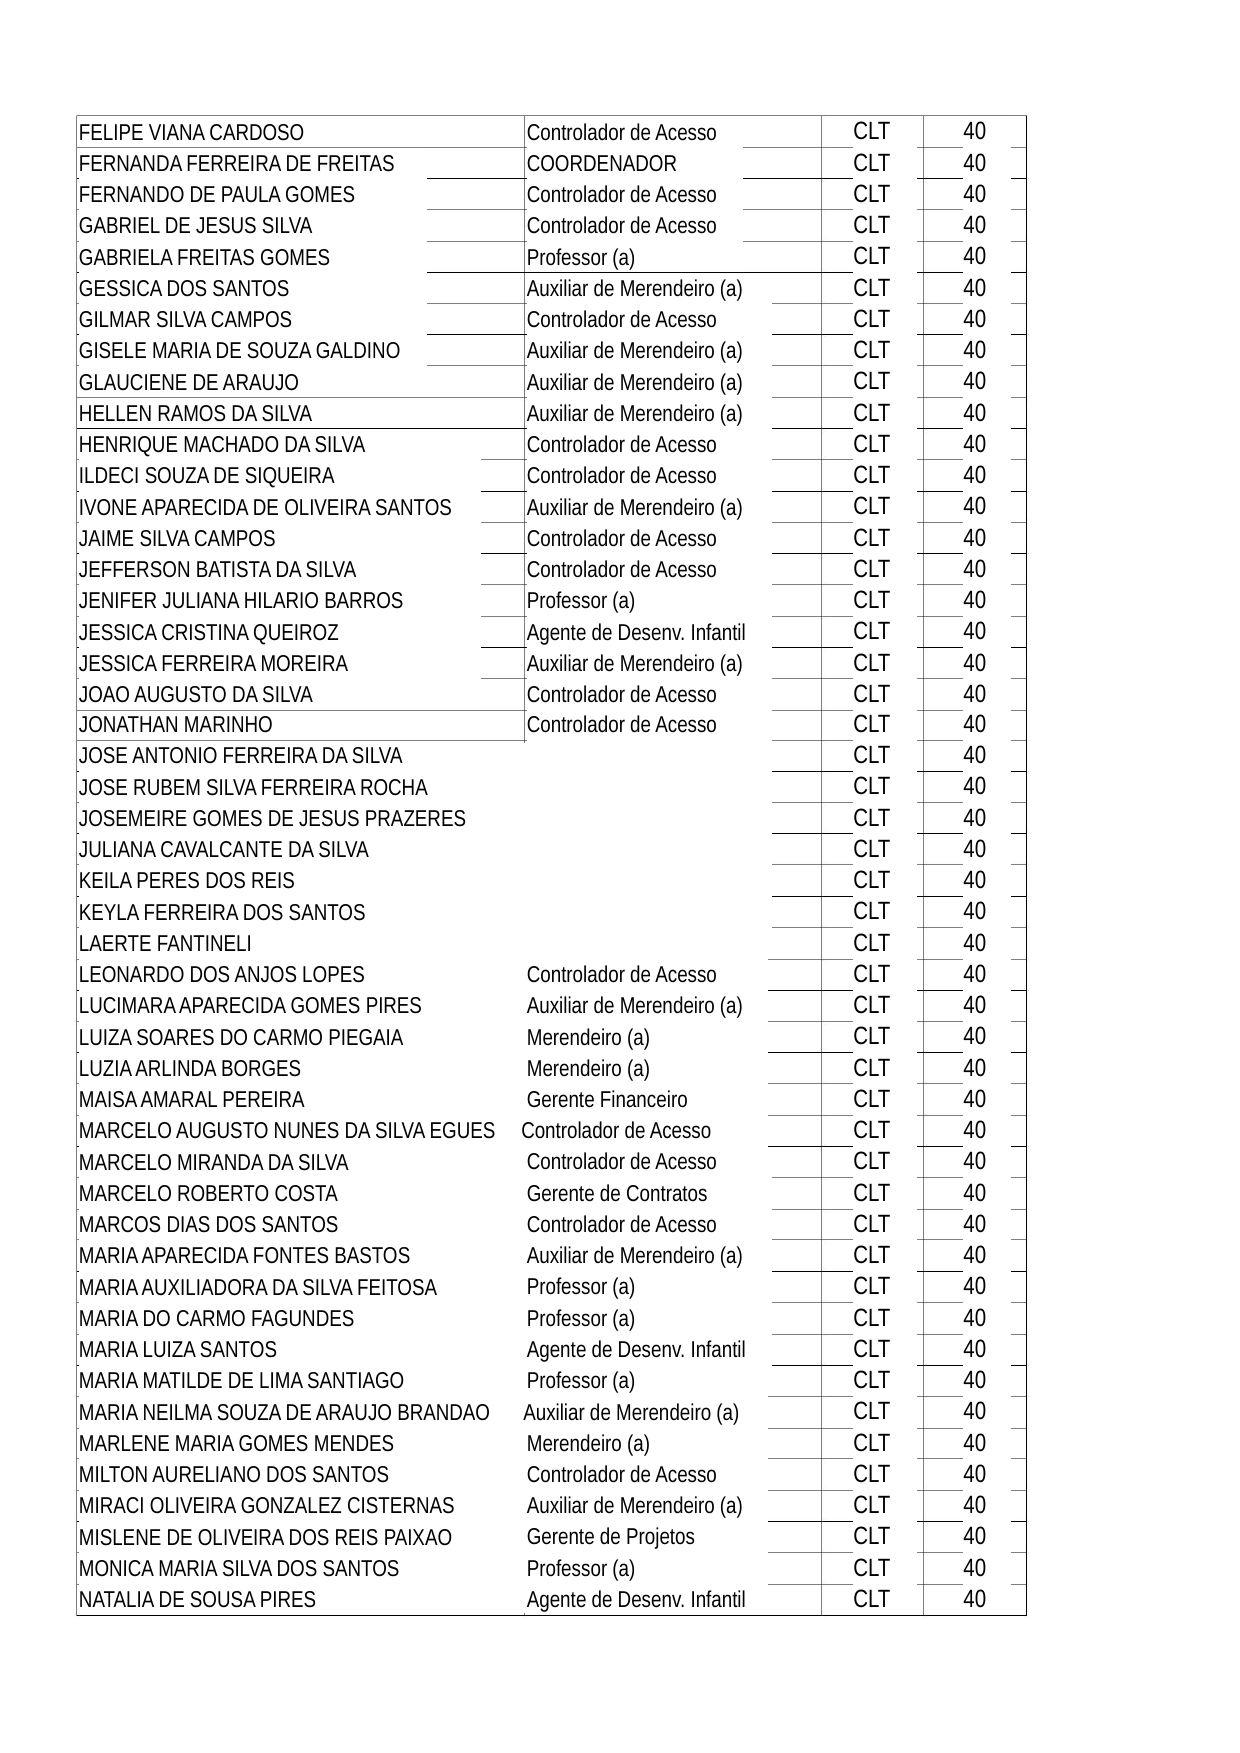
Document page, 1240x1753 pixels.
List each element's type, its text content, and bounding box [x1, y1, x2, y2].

text Agente de Desenv. Infantil [527, 619, 772, 645]
text MILTON AURELIANO DOS SANTOS [79, 1462, 527, 1488]
text CLT [853, 1053, 917, 1082]
text NATALIA DE SOUSA PIRES [79, 1587, 768, 1613]
text JEFFERSON BATISTA DA SILVA [79, 557, 481, 583]
text Controlador de Acesso [527, 1211, 772, 1238]
text CLT [853, 897, 917, 926]
text JULIANA CAVALCANTE DA SILVA [79, 837, 768, 863]
text Professor (a) [527, 1368, 772, 1394]
text 40 [963, 648, 1011, 677]
text 40 [963, 273, 1011, 302]
text Professor (a) [527, 244, 743, 270]
text Auxiliar de Merendeiro (a) [527, 1243, 772, 1269]
text CLT [853, 242, 917, 271]
text Auxiliar de Merendeiro (a) [527, 369, 772, 395]
text CLT [853, 648, 917, 677]
text MARCELO ROBERTO COSTA [79, 1180, 527, 1207]
text FERNANDO DE PAULA GOMES [79, 182, 427, 208]
text Auxiliar de Merendeiro (a) [527, 400, 772, 427]
text COORDENADOR [527, 150, 743, 177]
text Controlador de Acesso [527, 119, 743, 145]
text 40 [963, 1428, 1011, 1457]
text JOSE ANTONIO FERREIRA DA SILVA [79, 743, 768, 769]
text CLT [853, 1303, 917, 1332]
text Controlador de Acesso [527, 463, 772, 489]
text CLT [853, 554, 917, 583]
text MIRACI OLIVEIRA GONZALEZ CISTERNAS [79, 1493, 527, 1519]
text 40 [963, 117, 1011, 146]
text CLT [853, 586, 917, 614]
text Controlador de Acesso [527, 307, 772, 333]
text 40 [963, 367, 1011, 396]
text CLT [853, 304, 917, 333]
text GABRIEL DE JESUS SILVA [79, 213, 427, 239]
text CLT [853, 617, 917, 646]
text Controlador de Acesso [527, 712, 772, 738]
text MARIA AUXILIADORA DA SILVA FEITOSA [79, 1274, 527, 1300]
text CLT [853, 1272, 917, 1301]
text CLT [853, 959, 917, 988]
text Gerente de Contratos [527, 1180, 772, 1206]
text MARIA NEILMA SOUZA DE ARAUJO BRANDAO Auxiliar de Merendeiro (a) [79, 1399, 768, 1425]
text Gerente de Projetos [527, 1524, 768, 1550]
text MARIA APARECIDA FONTES BASTOS [79, 1243, 527, 1269]
text MARIA LUIZA SANTOS [79, 1337, 527, 1363]
text JESSICA CRISTINA QUEIROZ [79, 619, 481, 645]
text 40 [963, 1303, 1011, 1332]
text 40 [963, 1084, 1011, 1113]
text MARIA MATILDE DE LIMA SANTIAGO [79, 1368, 527, 1394]
text JOSE RUBEM SILVA FERREIRA ROCHA [79, 774, 768, 800]
text Controlador de Acesso [527, 432, 772, 458]
text FERNANDA FERREIRA DE FREITAS [79, 150, 427, 177]
text MARCELO AUGUSTO NUNES DA SILVA EGUES Controlador de Acesso [79, 1118, 768, 1144]
text LAERTE FANTINELI [79, 930, 768, 957]
text IVONE APARECIDA DE OLIVEIRA SANTOS [79, 494, 481, 520]
text Controlador de Acesso [527, 961, 768, 988]
text 40 [963, 148, 1011, 177]
text JAIME SILVA CAMPOS [79, 525, 481, 552]
text 40 [963, 991, 1011, 1019]
text CLT [853, 1491, 917, 1519]
text Auxiliar de Merendeiro (a) [527, 338, 772, 364]
text CLT [853, 492, 917, 521]
text CLT [853, 1553, 917, 1582]
text CLT [853, 1522, 917, 1551]
text 40 [963, 179, 1011, 208]
text 40 [963, 1334, 1011, 1363]
text CLT [853, 461, 917, 489]
text 40 [963, 1584, 1011, 1613]
text CLT [853, 1584, 917, 1613]
text GLAUCIENE DE ARAUJO [79, 369, 427, 395]
text CLT [853, 1147, 917, 1176]
text 40 [963, 304, 1011, 333]
text 40 [963, 554, 1011, 583]
text CLT [853, 398, 917, 427]
text CLT [853, 523, 917, 552]
text MONICA MARIA SILVA DOS SANTOS [79, 1555, 768, 1582]
text KEILA PERES DOS REIS [79, 868, 768, 894]
text CLT [853, 1209, 917, 1238]
text 40 [963, 1272, 1011, 1301]
text CLT [853, 679, 917, 708]
text Auxiliar de Merendeiro (a) [527, 494, 772, 520]
text CLT [853, 273, 917, 302]
text 40 [963, 1178, 1011, 1207]
text Auxiliar de Merendeiro (a) [527, 1492, 768, 1519]
text Agente de Desenv. Infantil [527, 1336, 772, 1363]
text CLT [853, 148, 917, 177]
text JOSEMEIRE GOMES DE JESUS PRAZERES [79, 805, 768, 832]
text 40 [963, 1116, 1011, 1144]
text GABRIELA FREITAS GOMES [79, 244, 427, 270]
text 40 [963, 1491, 1011, 1519]
text CLT [853, 1178, 917, 1207]
text 40 [963, 709, 1011, 738]
text ILDECI SOUZA DE SIQUEIRA [79, 463, 481, 489]
text 40 [963, 928, 1011, 957]
text CLT [853, 741, 917, 769]
text Merendeiro (a) [527, 1055, 768, 1081]
text 40 [963, 461, 1011, 489]
text CLT [853, 336, 917, 364]
text 40 [963, 1241, 1011, 1269]
text CLT [853, 709, 917, 738]
text MAISA AMARAL PEREIRA [79, 1087, 527, 1113]
text Controlador de Acesso [527, 182, 743, 208]
text 40 [963, 1022, 1011, 1051]
text 40 [963, 1209, 1011, 1238]
text CLT [853, 1022, 917, 1051]
text HENRIQUE MACHADO DA SILVA [79, 432, 481, 458]
text FELIPE VIANA CARDOSO [79, 119, 330, 145]
text CLT [853, 991, 917, 1019]
text Merendeiro (a) [527, 1024, 768, 1050]
text Auxiliar de Merendeiro (a) [527, 650, 772, 677]
text 40 [963, 803, 1011, 832]
text 40 [963, 1553, 1011, 1582]
text Controlador de Acesso [527, 1149, 772, 1175]
text GILMAR SILVA CAMPOS [79, 307, 427, 333]
text CLT [853, 834, 917, 863]
text MISLENE DE OLIVEIRA DOS REIS PAIXAO [79, 1524, 527, 1550]
text CLT [853, 1334, 917, 1363]
text Professor (a) [527, 1305, 772, 1331]
text Professor (a) [527, 588, 772, 614]
text LUZIA ARLINDA BORGES [79, 1055, 527, 1082]
text 40 [963, 617, 1011, 646]
text LUCIMARA APARECIDA GOMES PIRES [79, 993, 527, 1019]
text CLT [853, 1366, 917, 1394]
text Controlador de Acesso [527, 682, 772, 708]
text Auxiliar de Merendeiro (a) [527, 275, 772, 302]
text 40 [963, 1397, 1011, 1426]
text Controlador de Acesso [527, 525, 772, 552]
text 40 [963, 1366, 1011, 1394]
text Agente de Desenv. Infantil [527, 1586, 772, 1612]
text LEONARDO DOS ANJOS LOPES [79, 962, 527, 988]
text JENIFER JULIANA HILARIO BARROS [79, 588, 481, 614]
text JOAO AUGUSTO DA SILVA [79, 682, 481, 708]
text HELLEN RAMOS DA SILVA [79, 400, 341, 427]
text CLT [853, 1084, 917, 1113]
text CLT [853, 1428, 917, 1457]
text Merendeiro (a) [527, 1430, 675, 1456]
text CLT [853, 117, 917, 146]
text CLT [853, 211, 917, 239]
text 40 [963, 897, 1011, 926]
text CLT [853, 866, 917, 894]
text MARLENE MARIA GOMES MENDES [79, 1430, 768, 1457]
text 40 [963, 398, 1011, 427]
text MARIA DO CARMO FAGUNDES [79, 1305, 527, 1332]
text 40 [963, 1459, 1011, 1488]
text 40 [963, 959, 1011, 988]
text CLT [853, 1116, 917, 1144]
text GISELE MARIA DE SOUZA GALDINO [79, 338, 427, 364]
text 40 [963, 741, 1011, 769]
text CLT [853, 179, 917, 208]
text 40 [963, 834, 1011, 863]
text CLT [853, 803, 917, 832]
text CLT [853, 772, 917, 801]
text Controlador de Acesso [527, 557, 772, 583]
text LUIZA SOARES DO CARMO PIEGAIA [79, 1024, 527, 1050]
text MARCELO MIRANDA DA SILVA [79, 1149, 527, 1175]
text 40 [963, 429, 1011, 458]
text MARCOS DIAS DOS SANTOS [79, 1212, 527, 1238]
text JESSICA FERREIRA MOREIRA [79, 650, 481, 677]
text 40 [963, 772, 1011, 801]
text 40 [963, 1522, 1011, 1551]
text JONATHAN MARINHO [79, 712, 299, 738]
text 40 [963, 586, 1011, 614]
text CLT [853, 429, 917, 458]
text CLT [853, 1397, 917, 1426]
text KEYLA FERREIRA DOS SANTOS [79, 899, 768, 925]
text 40 [963, 523, 1011, 552]
text CLT [853, 367, 917, 396]
text Controlador de Acesso [527, 213, 743, 239]
text 40 [963, 492, 1011, 521]
text Auxiliar de Merendeiro (a) [527, 993, 768, 1019]
text CLT [853, 1241, 917, 1269]
text Controlador de Acesso [527, 1461, 768, 1487]
text 40 [963, 211, 1011, 239]
text 40 [963, 1053, 1011, 1082]
text Professor (a) [527, 1555, 768, 1581]
text 40 [963, 679, 1011, 708]
text Professor (a) [527, 1274, 772, 1300]
text CLT [853, 1459, 917, 1488]
text CLT [853, 928, 917, 957]
text Gerente Financeiro [527, 1086, 768, 1113]
text GESSICA DOS SANTOS [79, 275, 427, 302]
text 40 [963, 866, 1011, 894]
text 40 [963, 1147, 1011, 1176]
text 40 [963, 336, 1011, 364]
text 40 [963, 242, 1011, 271]
